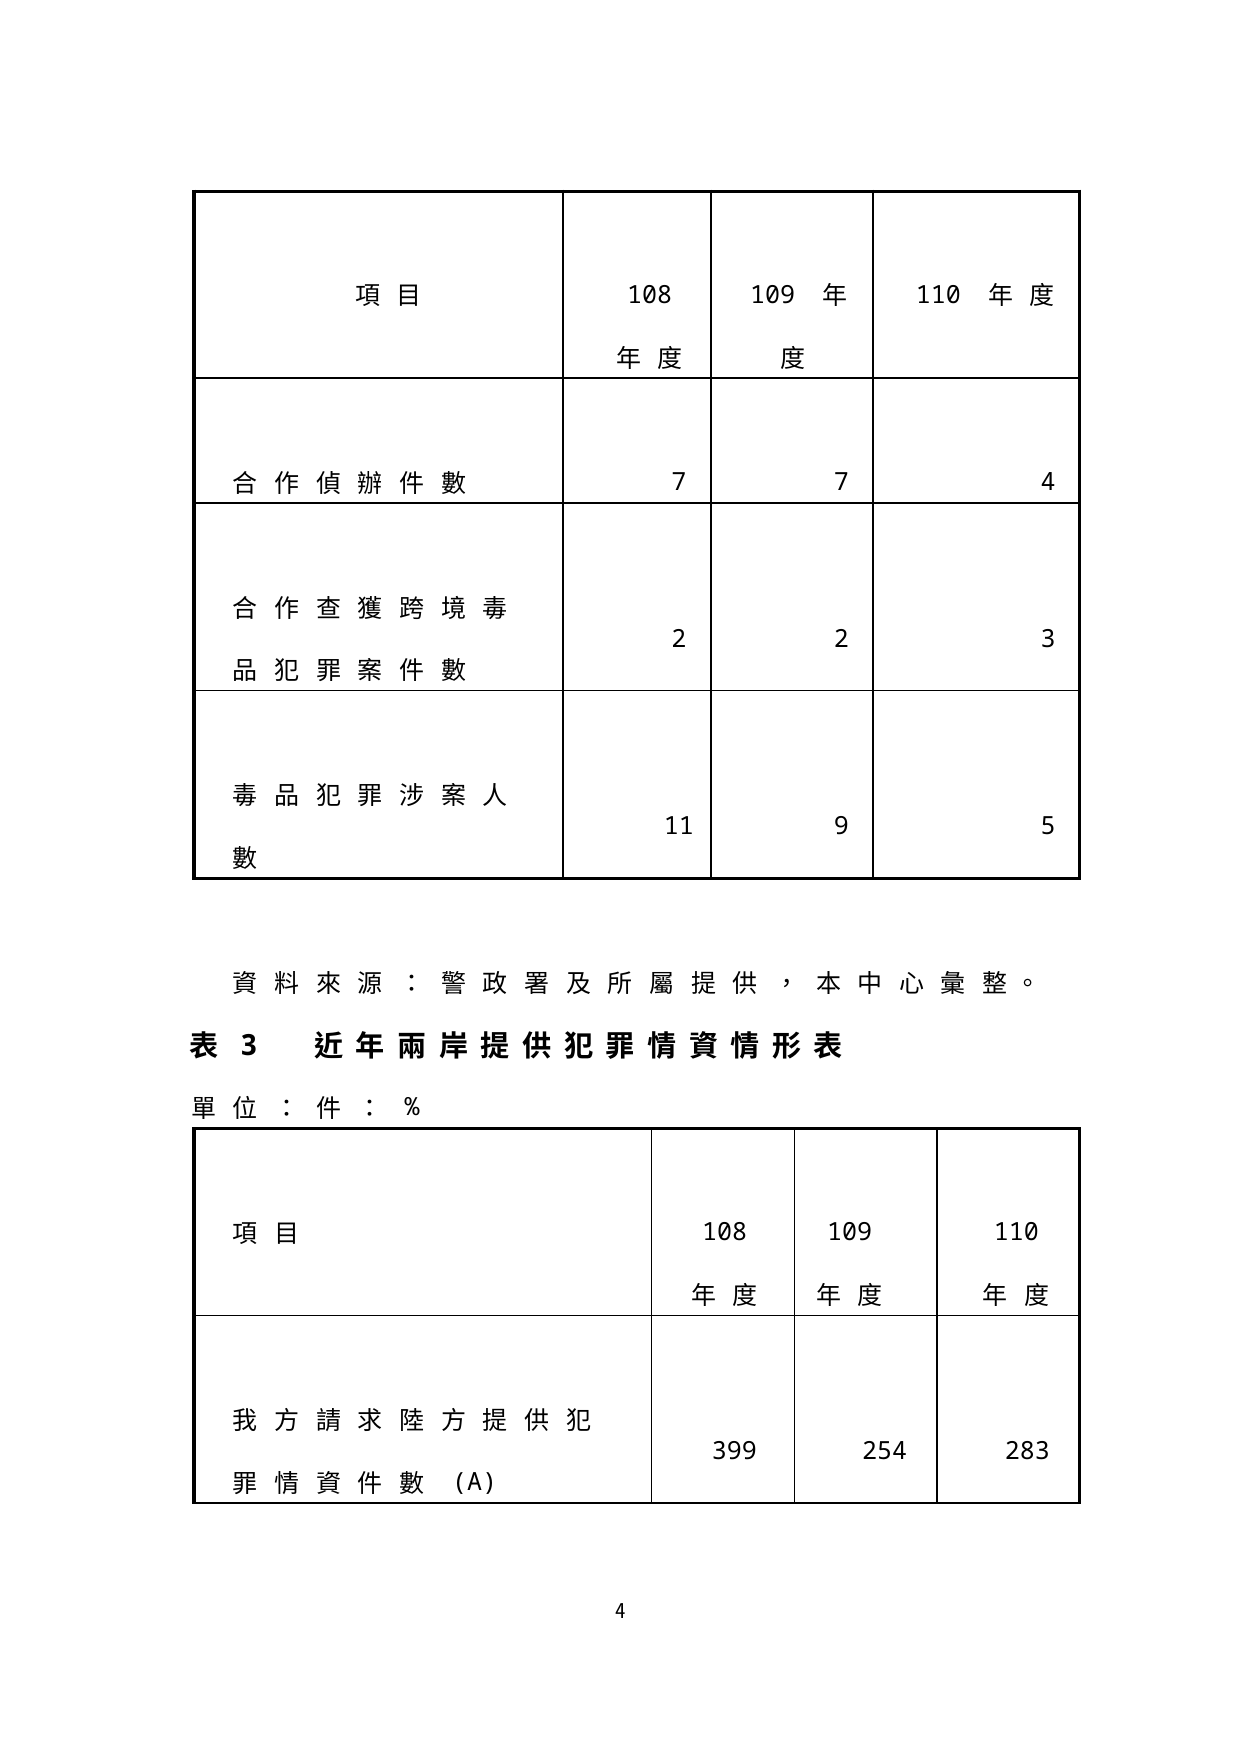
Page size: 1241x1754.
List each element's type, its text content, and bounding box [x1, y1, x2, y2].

table_cell 合作查獲跨境毒品犯罪案件數 [196, 504, 562, 689]
table_cell 5 [874, 691, 1078, 877]
table_cell 7 [564, 379, 710, 502]
table_cell 毒品犯罪涉案人數 [196, 691, 562, 877]
table_header 項目 [196, 1130, 651, 1314]
text 資料來源：警政署及所屬提供，本中心彙整。 [183, 939, 1058, 1002]
table_header 108年度 [564, 193, 710, 377]
table_cell 我方請求陸方提供犯罪情資件數(A) [196, 1316, 651, 1502]
table_cell 4 [874, 379, 1078, 502]
table_cell 11 [564, 691, 710, 877]
table_cell 2 [564, 504, 710, 689]
table_header 110年度 [874, 193, 1078, 377]
table_cell 9 [712, 691, 872, 877]
text 表3 近年兩岸提供犯罪情資情形表 單位：件：% [183, 1002, 1072, 1127]
table_cell 3 [874, 504, 1078, 689]
table_cell 399 [652, 1316, 794, 1502]
table_header 項目 [196, 193, 562, 377]
table_cell 254 [795, 1316, 936, 1502]
table_header 109年度 [712, 193, 872, 377]
table_cell 7 [712, 379, 872, 502]
table_header 110年度 [938, 1130, 1078, 1314]
table_cell 283 [938, 1316, 1078, 1502]
table_header 108年度 [652, 1130, 794, 1314]
table_cell 2 [712, 504, 872, 689]
table_cell 合作偵辦件數 [196, 379, 562, 502]
table_header 109年度 [795, 1130, 936, 1314]
